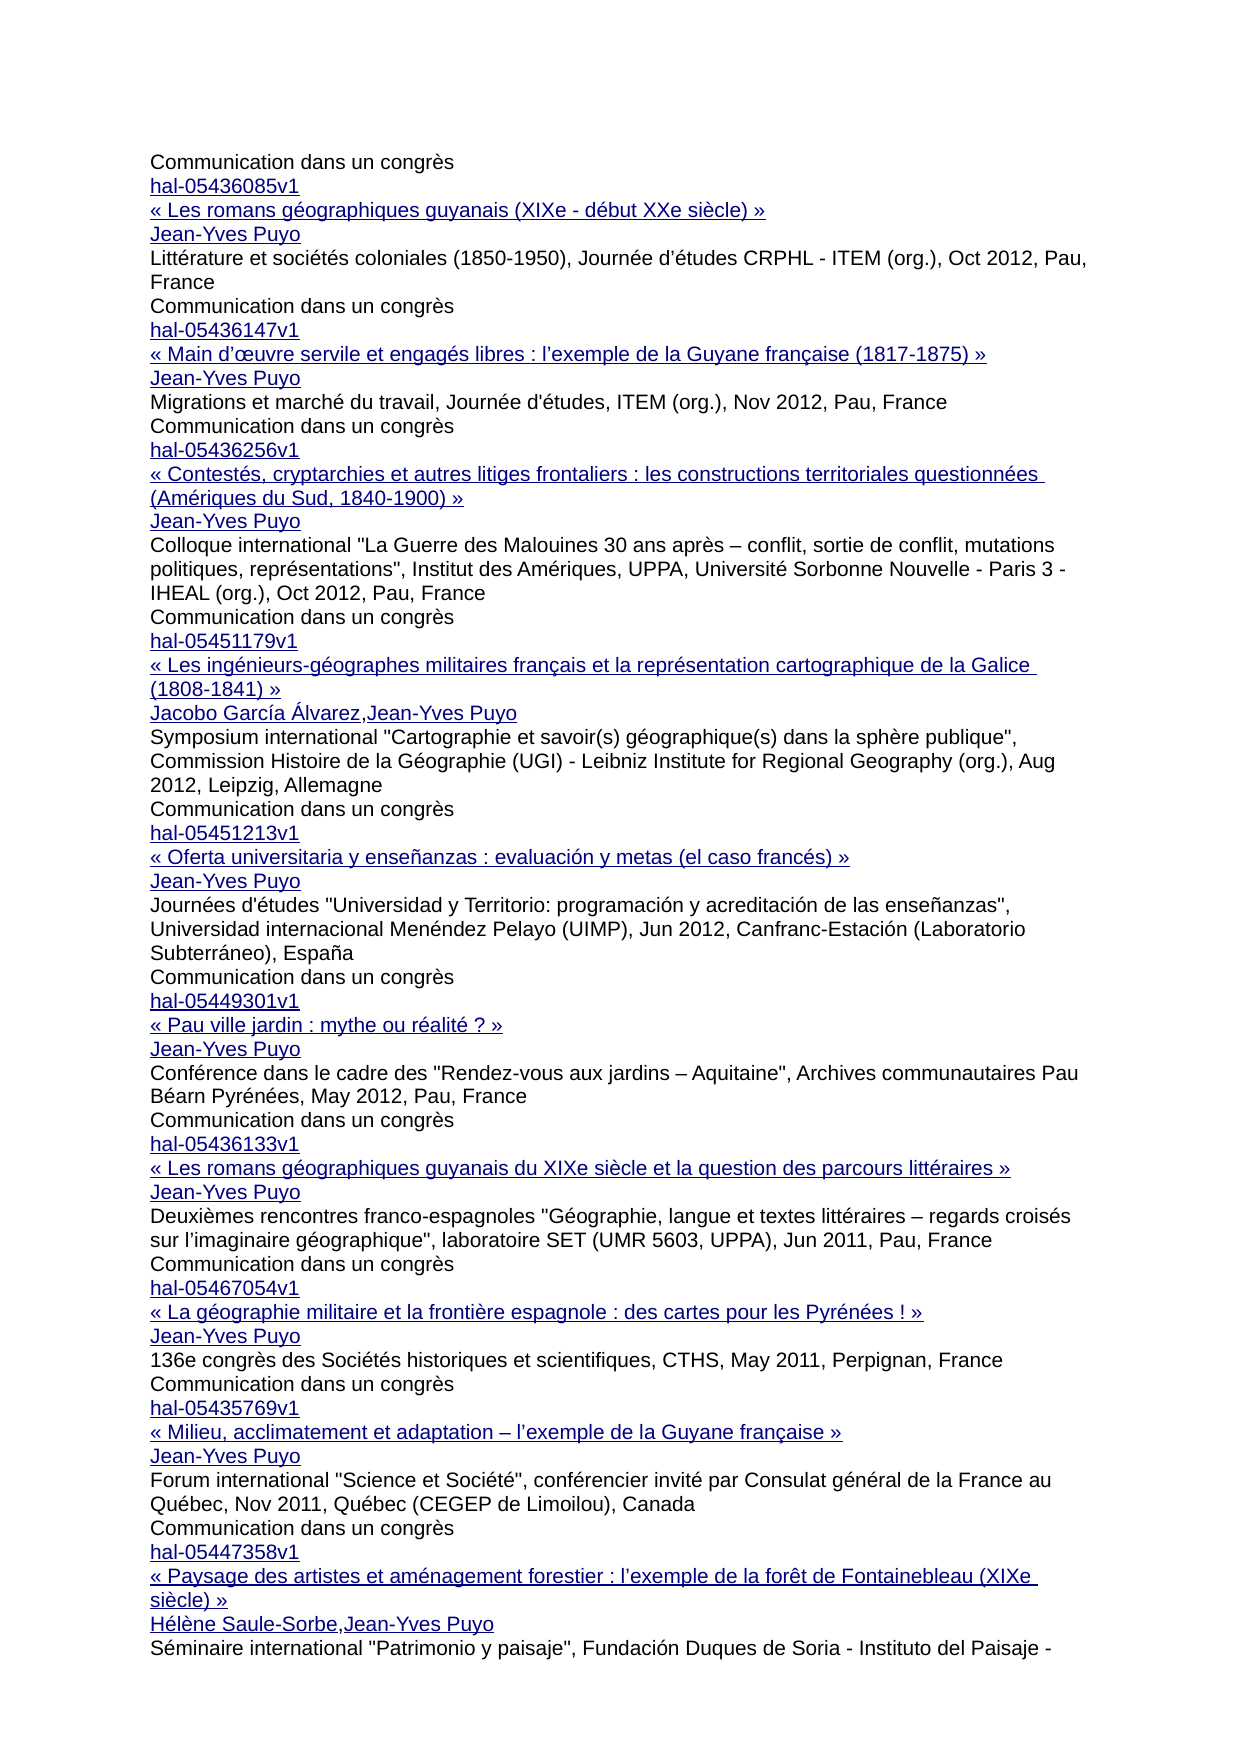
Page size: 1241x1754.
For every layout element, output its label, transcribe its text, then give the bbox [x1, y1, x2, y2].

table_cell « Milieu, acclimatement et adaptation – l’exemple de la Guyane française » Jean-Yves Puyo Forum international "Science et Société", conférencier invité par Consulat général de la France au Québec, Nov 2011, Québec (CEGEP de Limoilou), Canada Communication dans un congrès hal-05447358v1 [150, 1420, 1090, 1563]
table_cell « Paysage des artistes et aménagement forestier : l’exemple de la forêt de Fontainebleau (XIXe siècle) » Hélène Saule-Sorbe,Jean-Yves Puyo Séminaire international "Patrimonio y paisaje", Fundación Duques de Soria - Instituto del Paisaje [150, 1564, 1090, 1659]
table_cell « Main d’œuvre servile et engagés libres : l’exemple de la Guyane française (1817-1875) » Jean-Yves Puyo Migrations et marché du travail, Journée d'études, ITEM (org.), Nov 2012, Pau, France Communication dans un congrès hal-05436256v1 [150, 342, 1090, 461]
table_cell « Pau ville jardin : mythe ou réalité ? » Jean-Yves Puyo Conférence dans le cadre des "Rendez-vous aux jardins – Aquitaine", Archives communautaires Pau Béarn Pyrénées, May 2012, Pau, France Communication dans un congrès hal-05436133v1 [150, 1013, 1090, 1156]
table_cell Communication dans un congrès hal-05436085v1 [150, 150, 1090, 198]
table_cell « Les romans géographiques guyanais (XIXe - début XXe siècle) » Jean-Yves Puyo Littérature et sociétés coloniales (1850-1950), Journée d’études CRPHL - ITEM (org.), Oct 2012, Pau, France Communication dans un congrès hal-05436147v1 [150, 198, 1090, 342]
table_cell « Contestés, cryptarchies et autres litiges frontaliers : les constructions territoriales questionnées (Amériques du Sud, 1840-1900) » Jean-Yves Puyo Colloque international "La Guerre des Malouines 30 ans après – conflit, sortie de conflit, mutations politiques, représentations", Institut des Amériques, UPPA, Université Sorbonne Nouvelle - Paris 3 - IHEAL (org.), Oct 2012, Pau, France Communication dans un congrès hal-05451179v1 [150, 461, 1090, 653]
table_cell « Oferta universitaria y enseñanzas : evaluación y metas (el caso francés) » Jean-Yves Puyo Journées d'études "Universidad y Territorio: programación y acreditación de las enseñanzas", Universidad internacional Menéndez Pelayo (UIMP), Jun 2012, Canfranc-Estación (Laboratorio Subterráneo), España Communication dans un congrès hal-05449301v1 [150, 845, 1090, 1012]
table_cell « La géographie militaire et la frontière espagnole : des cartes pour les Pyrénées ! » Jean-Yves Puyo 136e congrès des Sociétés historiques et scientifiques, CTHS, May 2011, Perpignan, France Communication dans un congrès hal-05435769v1 [150, 1300, 1090, 1420]
table_cell « Les ingénieurs-géographes militaires français et la représentation cartographique de la Galice (1808-1841) » Jacobo García Álvarez,Jean-Yves Puyo Symposium international "Cartographie et savoir(s) géographique(s) dans la sphère publique", Commission Histoire de la Géographie (UGI) - Leibniz Institute for Regional Geography (org.), Aug 2012, Leipzig, Allemagne Communication dans un congrès hal-05451213v1 [150, 653, 1090, 845]
table_cell « Les romans géographiques guyanais du XIXe siècle et la question des parcours littéraires » Jean-Yves Puyo Deuxièmes rencontres franco-espagnoles "Géographie, langue et textes littéraires – regards croisés sur l’imaginaire géographique", laboratoire SET (UMR 5603, UPPA), Jun 2011, Pau, France Communication dans un congrès hal-05467054v1 [150, 1156, 1090, 1300]
